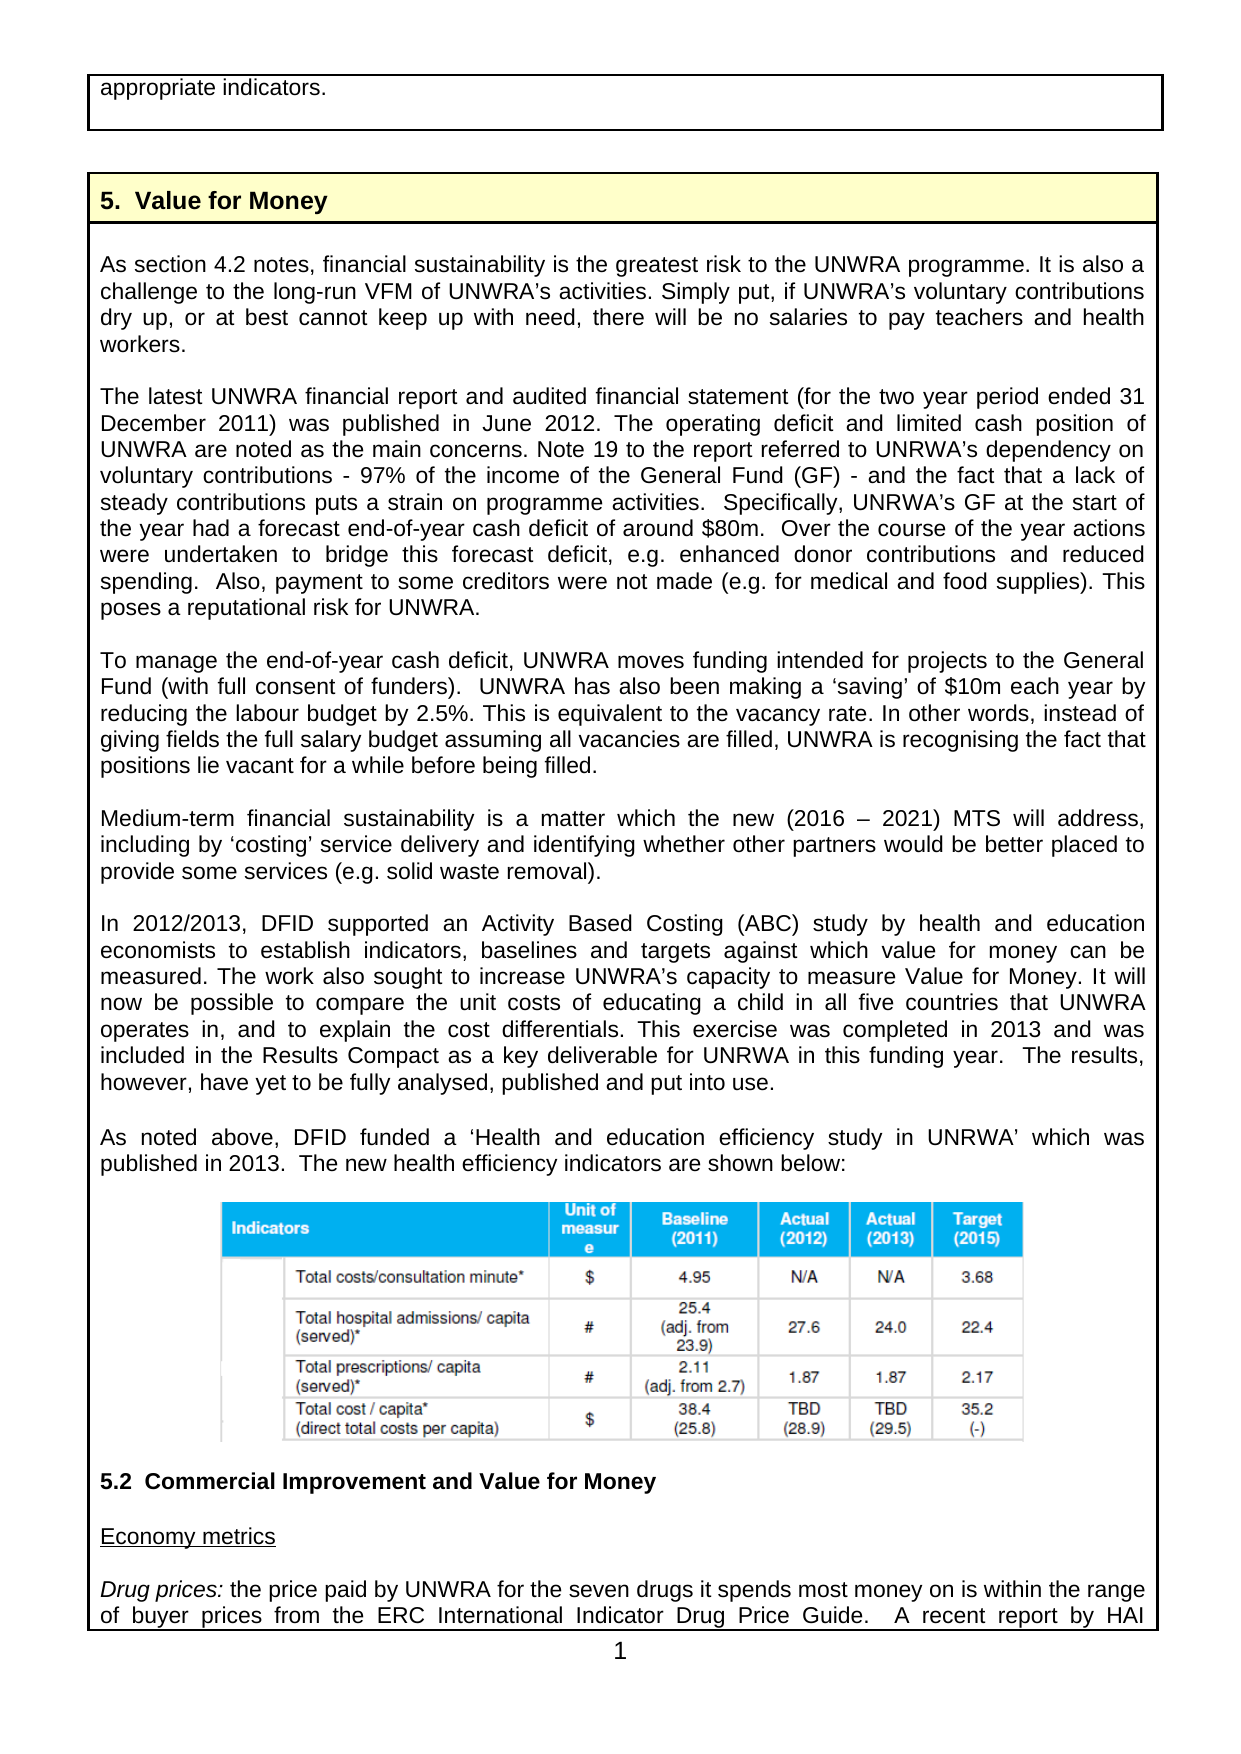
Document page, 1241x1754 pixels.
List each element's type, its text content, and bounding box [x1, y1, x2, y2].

table_header 5. Value for Money [90, 174, 1156, 221]
table_cell As section 4.2 notes, financial sustainability is the greatest risk to the UNWRA programme. It is also a challenge to the long-run VFM of UNWRA’s activities. Simply put, if UNWRA’s voluntary contributions dry up, or at best cannot keep up with need, there will be no salaries to pay teachers and health workers. The latest UNWRA financial report and audited financial statement (for the two year period ended 31 December 2011) was published in June 2012. The operating deficit and limited cash position of UNWRA are noted as the main concerns. Note 19 to the report referred to UNRWA’s dependency on voluntary contributions - 97% of the income of the General Fund (GF) - and the fact that a lack of steady contributions puts a strain on programme activities. Specifically, UNRWA’s GF at the start of the year had a forecast end-of-year cash deficit of around $80m. Over the course of the year actions were undertaken to bridge this forecast deficit, e.g. enhanced donor contributions and reduced spending. Also, payment to some creditors were not made (e.g. for medical and food supplies). This poses a reputational risk for UNWRA. To manage the end-of-year cash deficit, UNWRA moves funding intended for projects to the General Fund (with full consent of funders). UNWRA has also been making a ‘saving’ of $10m each year by reducing the labour budget by 2.5%. This is equivalent to the vacancy rate. In other words, instead of giving fields the full salary budget assuming all vacancies are filled, UNWRA is recognising the fact that positions lie vacant for a while before being filled. Medium-term financial sustainability is a matter which the new (2016 – 2021) MTS will address, including by ‘costing’ service delivery and identifying whether other partners would be better placed to provide some services (e.g. solid waste removal). In 2012/2013, DFID supported an Activity Based Costing (ABC) study by health and education economists to establish indicators, baselines and targets against which value for money can be measured. The work also sought to increase UNWRA’s capacity to measure Value for Money. It will now be possible to compare the unit costs of educating a child in all five countries that UNWRA operates in, and to explain the cost differentials. This exercise was completed in 2013 and was included in the Results Compact as a key deliverable for UNRWA in this funding year. The results, however, have yet to be fully analysed, published and put into use. As noted above, DFID funded a ‘Health and education efficiency study in UNRWA’ which was published in 2013. The new health efficiency indicators are shown below: 5.2 Commercial Improvement and Value for Money Economy metrics Drug prices: the price paid by UNWRA for the seven drugs it spends most money on is within the range of buyer prices from the ERC International Indicator Drug Price Guide. A recent report by HAI [90, 224, 1156, 1629]
table_cell appropriate indicators. [90, 76, 1161, 129]
